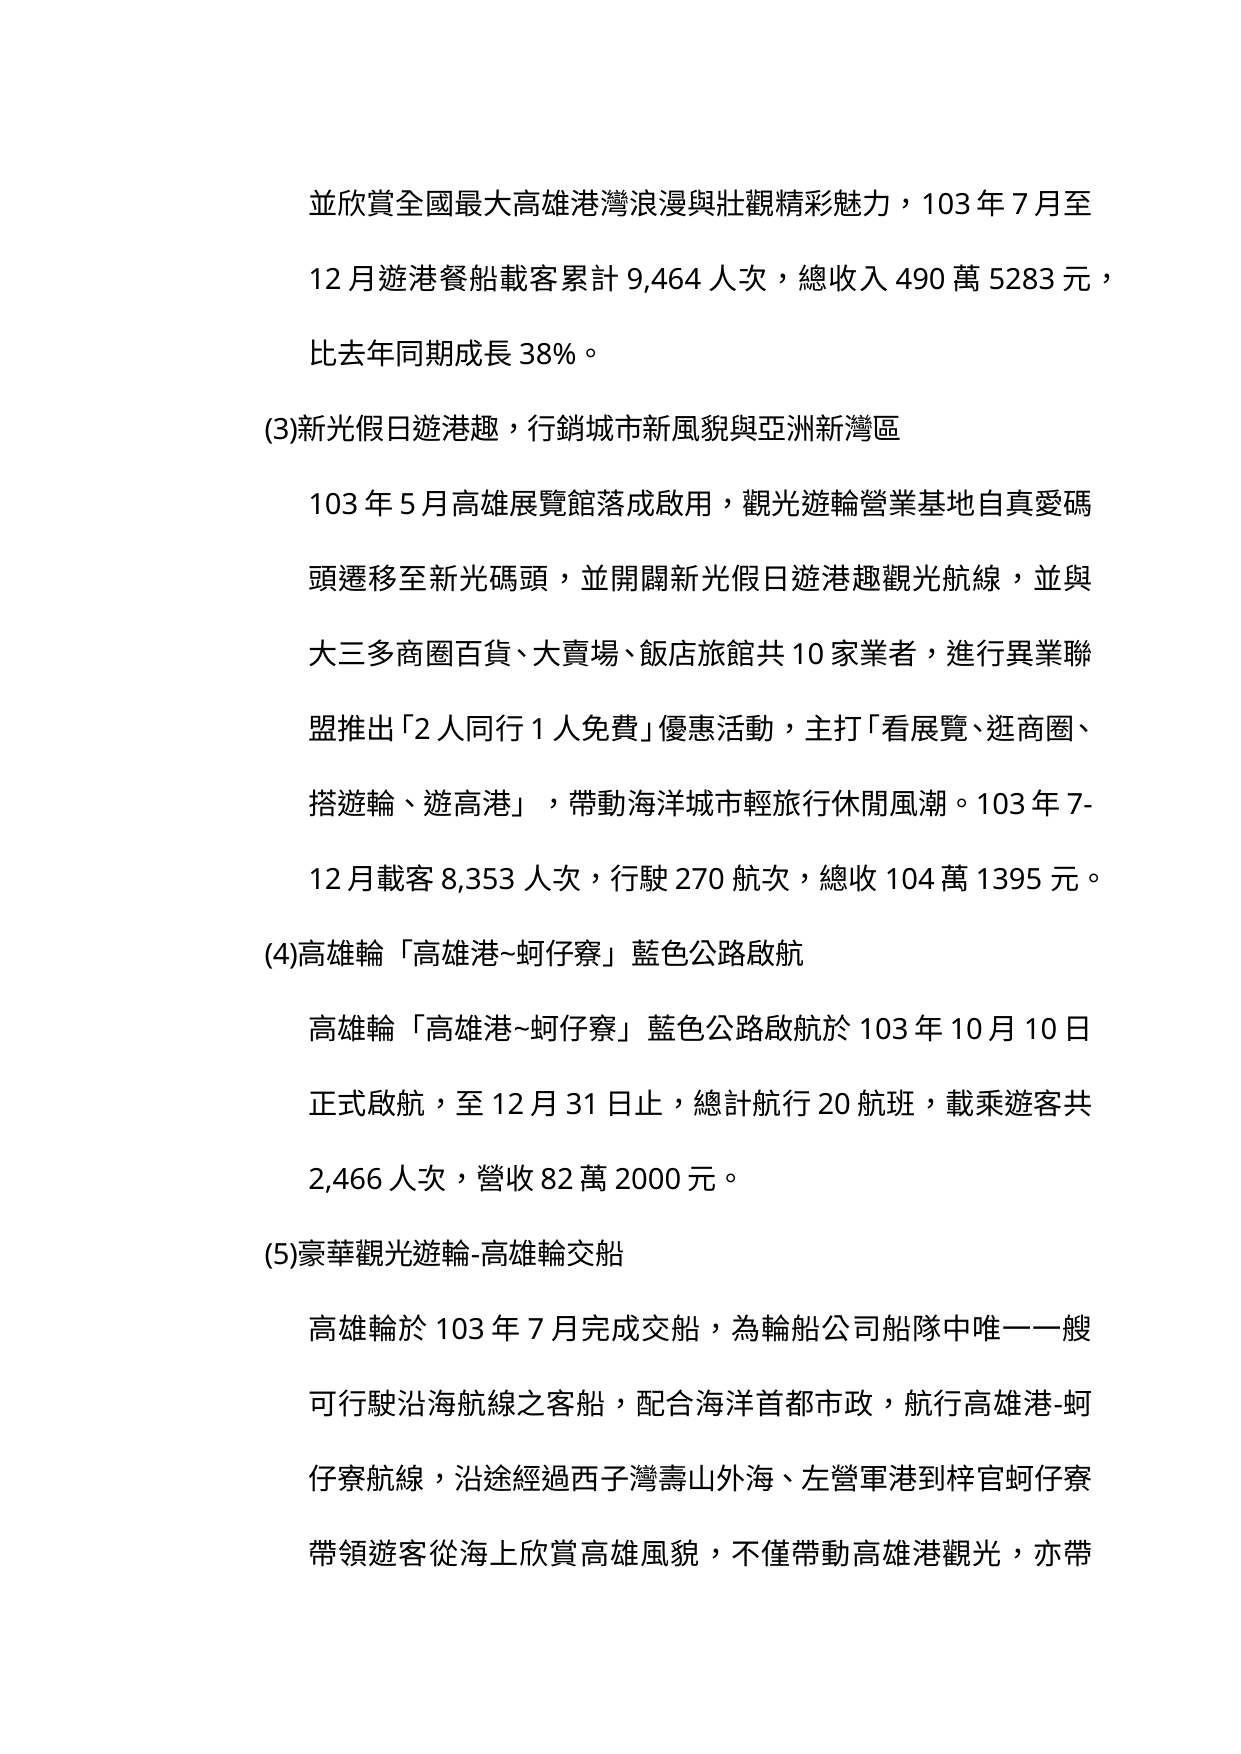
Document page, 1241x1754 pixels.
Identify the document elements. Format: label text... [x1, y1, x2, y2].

text (5)豪華觀光遊輪-高雄輪交船 [264, 1214, 1092, 1289]
text 103年5月高雄展覽館落成啟用，觀光遊輪營業基地自真愛碼頭遷移至新光碼頭，並開闢新光假日遊港趣觀光航線，並與大三多商圈百貨、大賣場、飯店旅館共10家業者，進行異業聯盟推出「2人同行1人免費」優惠活動，主打「看展覽、逛商圈、搭遊輪、遊高港」，帶動海洋城市輕旅行休閒風潮。103年7-12月載客8,353 人次，行駛270 航次，總收 104萬1395 元。 [308, 464, 1092, 914]
text 高雄輪「高雄港~蚵仔竂」藍色公路啟航於103年10月10日正式啟航，至12月31日止，總計航行20航班，載乘遊客共2,466人次，營收82萬2000元。 [308, 989, 1092, 1214]
text 高雄輪於103年7月完成交船，為輪船公司船隊中唯一一艘可行駛沿海航線之客船，配合海洋首都市政，航行高雄港-蚵仔寮航線，沿途經過西子灣壽山外海、左營軍港到梓官蚵仔寮，帶領遊客從海上欣賞高雄風貌，不僅帶動高雄港觀光，亦帶動梓官區蚵仔寮漁港之觀光。高雄輪船上設有會議室、吧台、小舞台等設備，可提供更多樣化客制化包船服務。 [308, 1289, 1092, 1589]
text 強力行銷全台最具特色的海上餐廳，遊客在船上享用美食，並欣賞全國最大高雄港灣浪漫與壯觀精彩魅力，103年7月至12月遊港餐船載客累計9,464人次，總收入490萬5283元，比去年同期成長 38%。 [308, 164, 1092, 389]
text (4)高雄輪「高雄港~蚵仔竂」藍色公路啟航 [264, 914, 1092, 989]
text (3)新光假日遊港趣，行銷城市新風貎與亞洲新灣區 [264, 389, 1092, 464]
